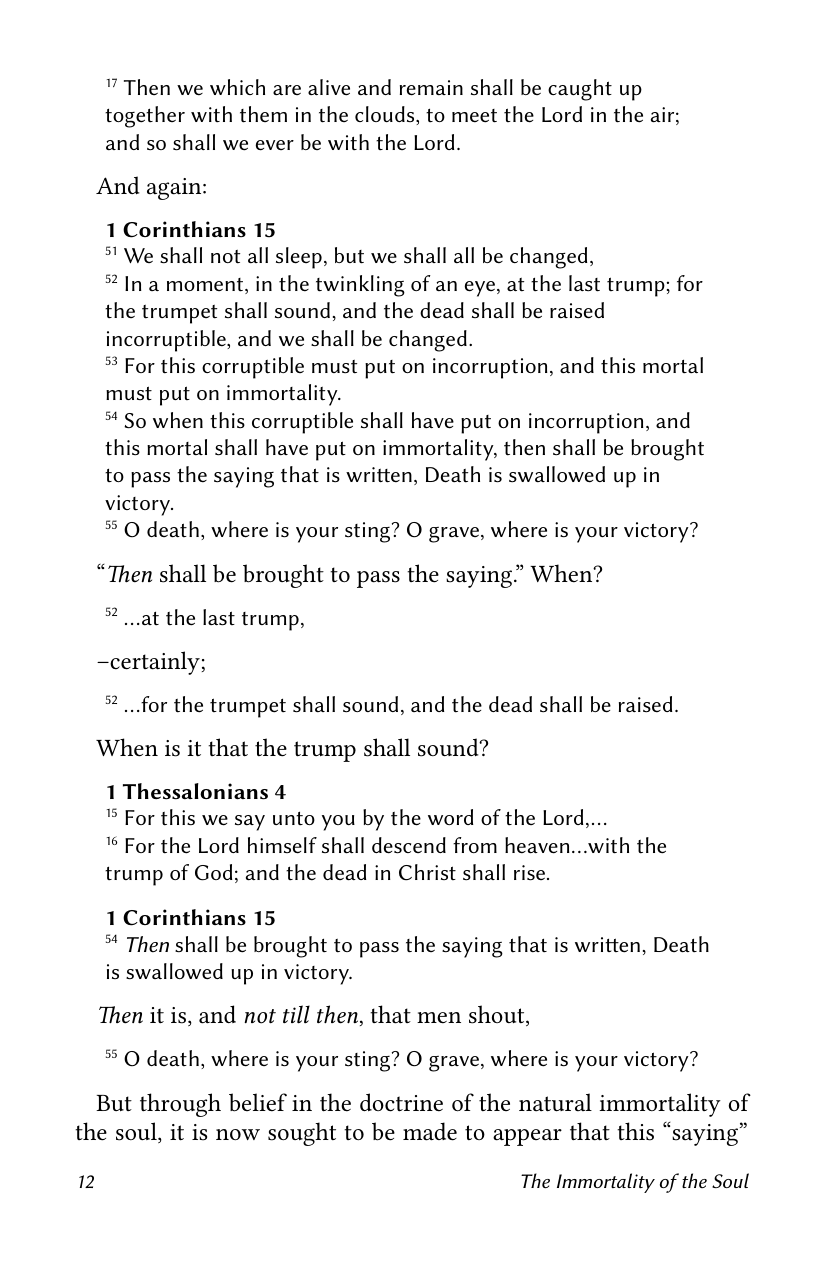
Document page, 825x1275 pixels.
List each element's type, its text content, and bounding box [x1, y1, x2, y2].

text 1 Thessalonians 4 [105, 779, 750, 805]
text 1 Corinthians 15 [105, 905, 750, 931]
text 1 Corinthians 15 [105, 217, 750, 243]
text 52 ...for the trumpet shall sound, and the dead shall be raised. [105, 692, 720, 718]
text “Then shall be brought to pass the saying.” When? [75, 559, 750, 588]
text 55 O death, where is your sting? O grave, where is your victory? [105, 1046, 720, 1072]
text But through belief in the doctrine of the natural immortality of the soul, it is now sought to be made to appear that this “saying” [75, 1088, 750, 1147]
text And again: [75, 172, 750, 201]
text 54 Then shall be brought to pass the saying that is written, Death is swallowed up in victory. [105, 931, 720, 985]
text 15 For this we say unto you by the word of the Lord,… [105, 805, 720, 831]
text 54 So when this corruptible shall have put on incorruption, and this mortal shall have put on immortality, then shall be brought to pass the saying that is written, Death is swallowed up in victory. [105, 408, 720, 516]
text 53 For this corruptible must put on incorruption, and this mortal must put on immortality. [105, 353, 720, 406]
text 51 We shall not all sleep, but we shall all be changed, [105, 243, 720, 269]
text –certainly; [75, 647, 750, 675]
text When is it that the trump shall sound? [75, 734, 750, 763]
text 17 Then we which are alive and remain shall be caught up together with them in the clouds, to meet the Lord in the air; and so shall we ever be with the Lord. [105, 75, 720, 156]
text 16 For the Lord himself shall descend from heaven...with the trump of God; and the dead in Christ shall rise. [105, 833, 720, 886]
text 55 O death, where is your sting? O grave, where is your victory? [105, 517, 720, 543]
text 52 ...at the last trump, [105, 604, 720, 631]
text 52 In a moment, in the twinkling of an eye, at the last trump; for the trumpet shall sound, and the dead shall be raised incorruptible, and we shall be changed. [105, 271, 720, 352]
text Then it is, and not till then, that men shout, [75, 1001, 750, 1030]
